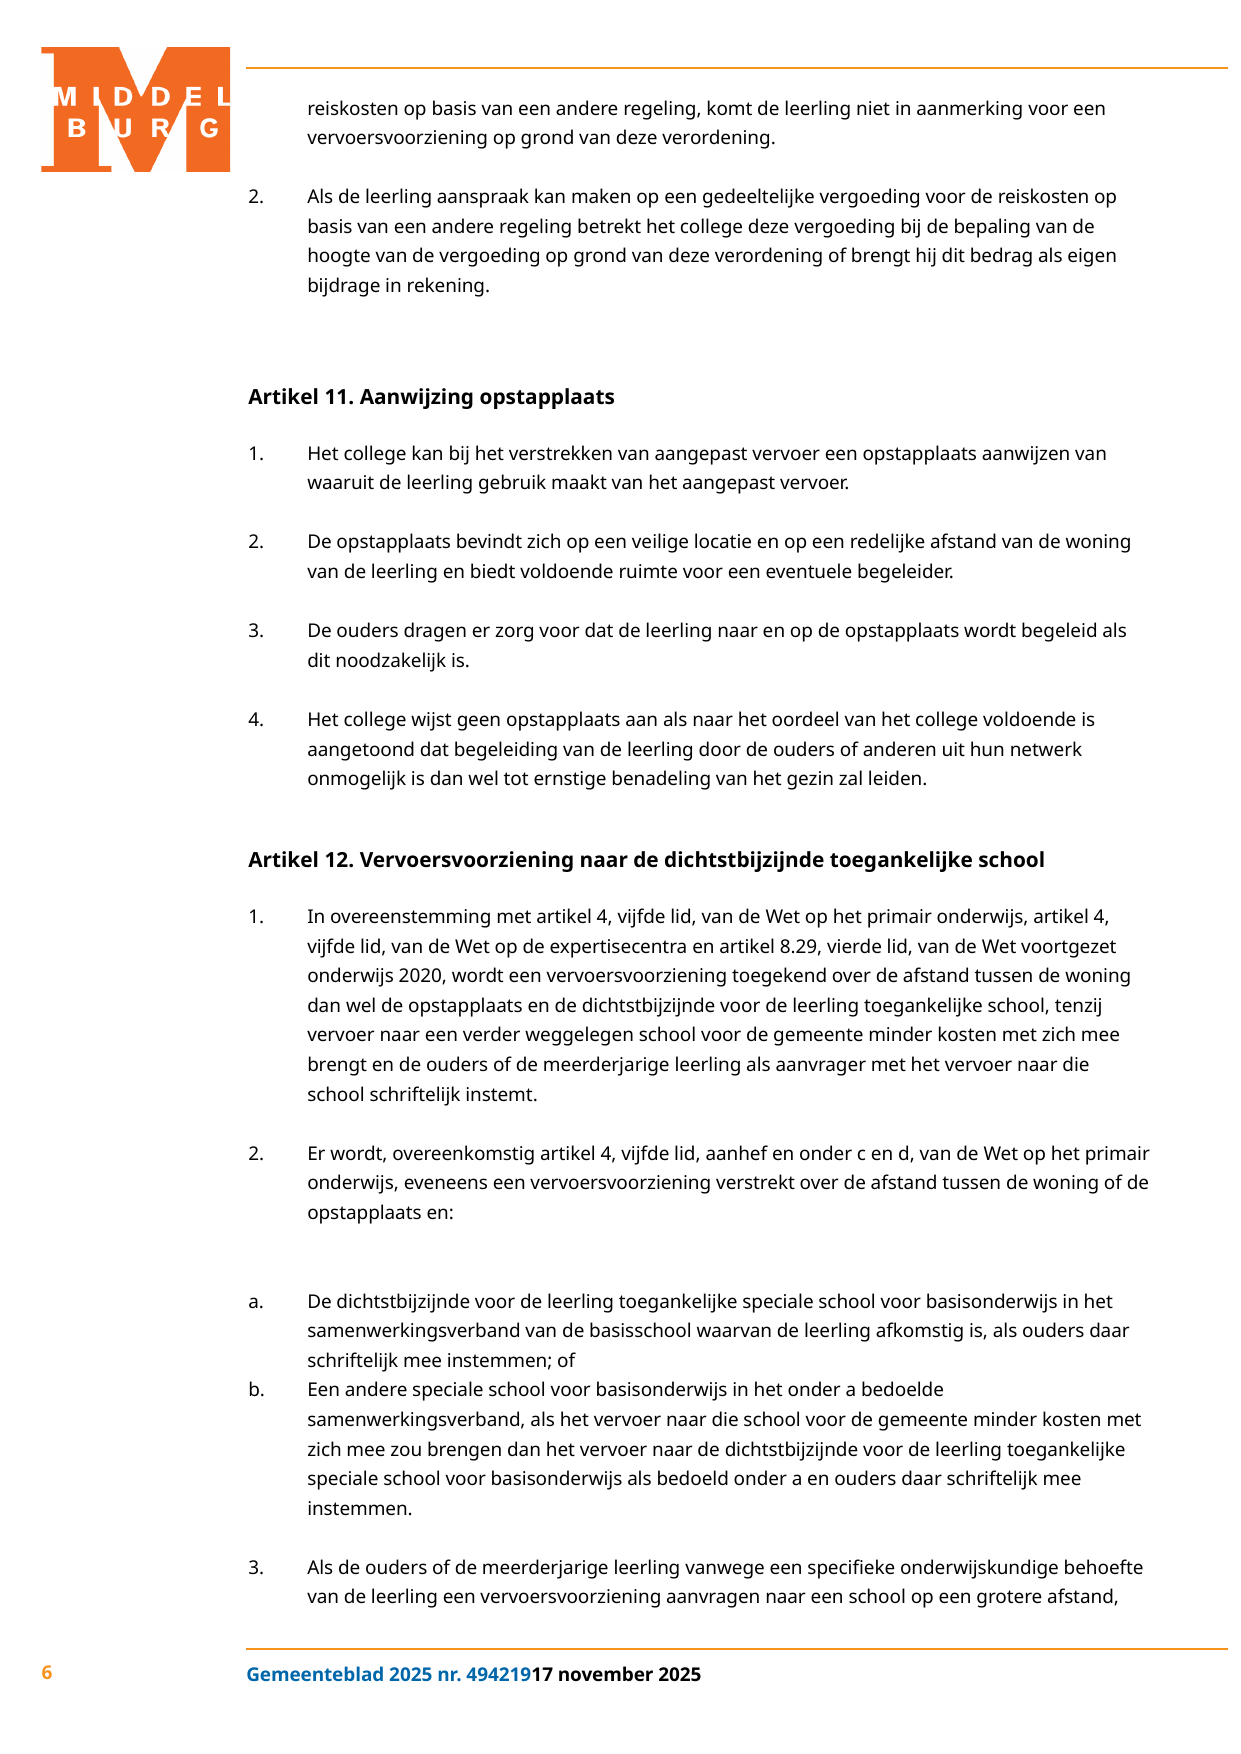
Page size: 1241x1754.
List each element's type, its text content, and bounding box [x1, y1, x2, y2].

text Artikel 11. Aanwijzing opstapplaats [248, 382, 1152, 410]
text Artikel 12. Vervoersvoorziening naar de dichtstbijzijnde toegankelijke school [248, 845, 1152, 874]
picture [41, 47, 231, 172]
list reiskosten op basis van een andere regeling, komt de leerling niet in aanmerking voor een vervoersvoorziening op grond van deze verordening. [248, 95, 1152, 150]
list De ouders dragen er zorg voor dat de leerling naar en op de opstapplaats wordt begeleid als dit noodzakelijk is. [248, 617, 1152, 673]
list In overeenstemming met artikel 4, vijfde lid, van de Wet op het primair onderwijs, artikel 4, vijfde lid, van de Wet op de expertisecentra en artikel 8.29, vierde lid, van de Wet voortgezet onderwijs 2020, wordt een vervoersvoorziening toegekend over de afstand tussen de woning dan wel de opstapplaats en de dichtstbijzijnde voor de leerling toegankelijke school, tenzij vervoer naar een verder weggelegen school voor de gemeente minder kosten met zich mee brengt en de ouders of de meerderjarige leerling als aanvrager met het vervoer naar die school schriftelijk instemt. [248, 903, 1152, 1107]
list Als de ouders of de meerderjarige leerling vanwege een specifieke onderwijskundige behoefte van de leerling een vervoersvoorziening aanvragen naar een school op een grotere afstand, [248, 1554, 1152, 1609]
list Het college wijst geen opstapplaats aan als naar het oordeel van het college voldoende is aangetoond dat begeleiding van de leerling door de ouders of anderen uit hun netwerk onmogelijk is dan wel tot ernstige benadeling van het gezin zal leiden. [248, 706, 1152, 791]
list Er wordt, overeenkomstig artikel 4, vijfde lid, aanhef en onder c en d, van de Wet op het primair onderwijs, eveneens een vervoersvoorziening verstrekt over de afstand tussen de woning of de opstapplaats en: [248, 1140, 1152, 1225]
list De opstapplaats bevindt zich op een veilige locatie en op een redelijke afstand van de woning van de leerling en biedt voldoende ruimte voor een eventuele begeleider. [248, 529, 1152, 584]
list Het college kan bij het verstrekken van aangepast vervoer een opstapplaats aanwijzen van waaruit de leerling gebruik maakt van het aangepast vervoer. [248, 440, 1152, 495]
list De dichtstbijzijnde voor de leerling toegankelijke speciale school voor basisonderwijs in het samenwerkingsverband van de basisschool waarvan de leerling afkomstig is, als ouders daar schriftelijk mee instemmen; of [248, 1288, 1152, 1373]
list Als de leerling aanspraak kan maken op een gedeeltelijke vergoeding voor de reiskosten op basis van een andere regeling betrekt het college deze vergoeding bij de bepaling van de hoogte van de vergoeding op grond van deze verordening of brengt hij dit bedrag als eigen bijdrage in rekening. [248, 183, 1152, 298]
list Een andere speciale school voor basisonderwijs in het onder a bedoelde samenwerkingsverband, als het vervoer naar die school voor de gemeente minder kosten met zich mee zou brengen dan het vervoer naar de dichtstbijzijnde voor de leerling toegankelijke speciale school voor basisonderwijs als bedoeld onder a en ouders daar schriftelijk mee instemmen. [248, 1377, 1152, 1521]
